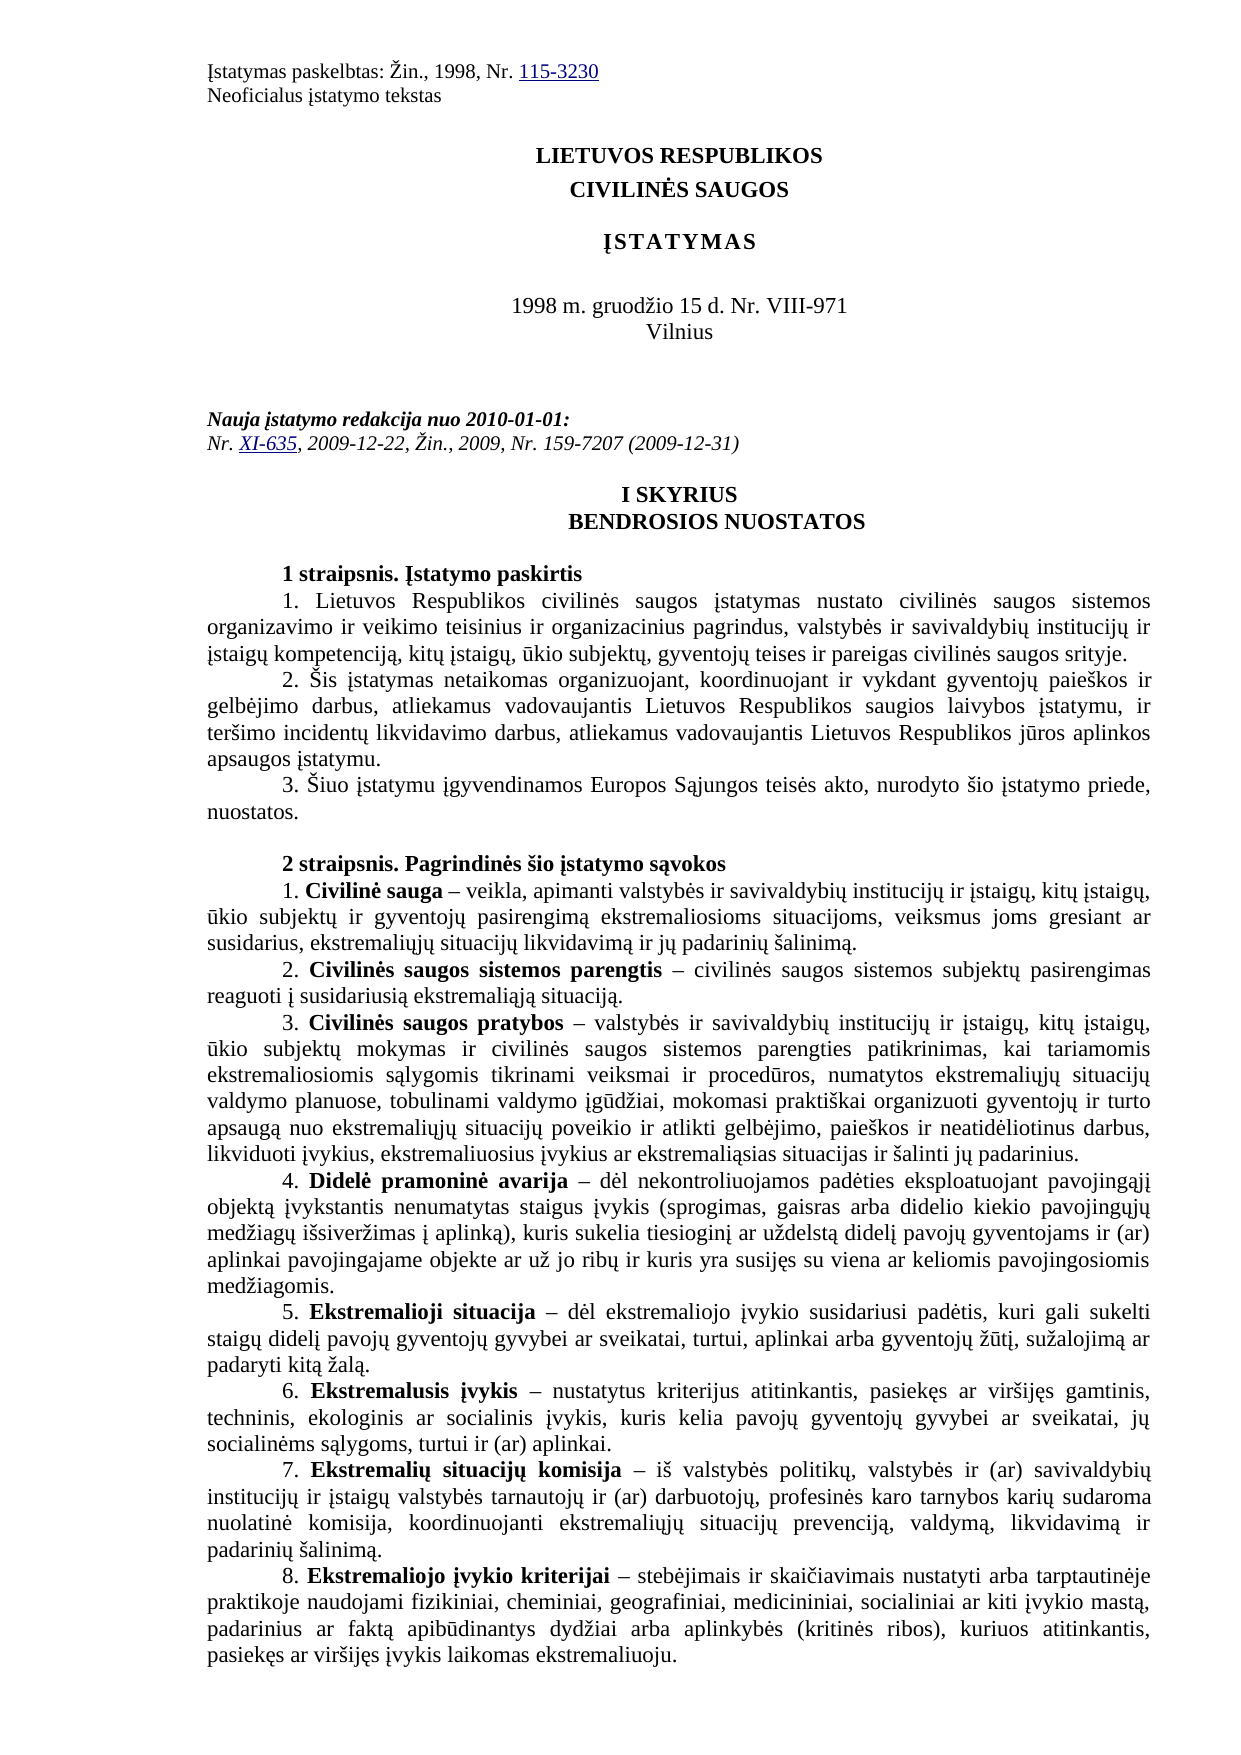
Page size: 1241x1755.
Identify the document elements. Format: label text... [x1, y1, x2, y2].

text 1. Civilinė sauga – veikla, apimanti valstybės ir savivaldybių institucijų ir įstaigų, kitų įstaigų, ūkio subjektų ir gyventojų pasirengimą ekstremaliosioms situacijoms, veiksmus joms gresiant ar susidarius, ekstremaliųjų situacijų likvidavimą ir jų padarinių šalinimą. [207, 877, 1152, 956]
text 3. Civilinės saugos pratybos – valstybės ir savivaldybių institucijų ir įstaigų, kitų įstaigų, ūkio subjektų mokymas ir civilinės saugos sistemos parengties patikrinimas, kai tariamomis ekstremaliosiomis sąlygomis tikrinami veiksmai ir procedūros, numatytos ekstremaliųjų situacijų valdymo planuose, tobulinami valdymo įgūdžiai, mokomasi praktiškai organizuoti gyventojų ir turto apsaugą nuo ekstremaliųjų situacijų poveikio ir atlikti gelbėjimo, paieškos ir neatidėliotinus darbus, likviduoti įvykius, ekstremaliuosius įvykius ar ekstremaliąsias situacijas ir šalinti jų padarinius. [207, 1008, 1152, 1167]
text 1. Lietuvos Respublikos civilinės saugos įstatymas nustato civilinės saugos sistemos organizavimo ir veikimo teisinius ir organizacinius pagrindus, valstybės ir savivaldybių institucijų ir įstaigų kompetenciją, kitų įstaigų, ūkio subjektų, gyventojų teises ir pareigas civilinės saugos srityje. [207, 587, 1152, 666]
text 1998 m. gruodžio 15 d. Nr. VIII-971 Vilnius [207, 292, 1152, 344]
text 8. Ekstremaliojo įvykio kriterijai – stebėjimais ir skaičiavimais nustatyti arba tarptautinėje praktikoje naudojami fizikiniai, cheminiai, geografiniai, medicininiai, socialiniai ar kiti įvykio mastą, padarinius ar faktą apibūdinantys dydžiai arba aplinkybės (kritinės ribos), kuriuos atitinkantis, pasiekęs ar viršijęs įvykis laikomas ekstremaliuoju. [207, 1562, 1152, 1667]
text 2 straipsnis. Pagrindinės šio įstatymo sąvokos [207, 850, 1152, 877]
text Neoficialus įstatymo tekstas [207, 83, 1152, 107]
text 2. Šis įstatymas netaikomas organizuojant, koordinuojant ir vykdant gyventojų paieškos ir gelbėjimo darbus, atliekamus vadovaujantis Lietuvos Respublikos saugios laivybos įstatymu, ir teršimo incidentų likvidavimo darbus, atliekamus vadovaujantis Lietuvos Respublikos jūros aplinkos apsaugos įstatymu. [207, 666, 1152, 771]
text Įstatymas paskelbtas: Žin., 1998, Nr. 115-3230 [207, 59, 1152, 83]
text 2. Civilinės saugos sistemos parengtis – civilinės saugos sistemos subjektų pasirengimas reaguoti į susidariusią ekstremaliąją situaciją. [207, 956, 1152, 1008]
text CIVILINĖS SAUGOS [207, 177, 1152, 203]
text 7. Ekstremalių situacijų komisija – iš valstybės politikų, valstybės ir (ar) savivaldybių institucijų ir įstaigų valstybės tarnautojų ir (ar) darbuotojų, profesinės karo tarnybos karių sudaroma nuolatinė komisija, koordinuojanti ekstremaliųjų situacijų prevenciją, valdymą, likvidavimą ir padarinių šalinimą. [207, 1457, 1152, 1562]
text Bendrosios nuostatos [207, 508, 1152, 534]
text 4. Didelė pramoninė avarija – dėl nekontroliuojamos padėties eksploatuojant pavojingąjį objektą įvykstantis nenumatytas staigus įvykis (sprogimas, gaisras arba didelio kiekio pavojingųjų medžiagų išsiveržimas į aplinką), kuris sukelia tiesioginį ar uždelstą didelį pavojų gyventojams ir (ar) aplinkai pavojingajame objekte ar už jo ribų ir kuris yra susijęs su viena ar keliomis pavojingosiomis medžiagomis. [207, 1167, 1152, 1298]
text 1 straipsnis. Įstatymo paskirtis [207, 561, 1152, 587]
text ĮSTATYMAS [207, 228, 1152, 254]
subtitle I SKYRIUS [207, 481, 1152, 508]
text Nauja įstatymo redakcija nuo 2010-01-01: [207, 407, 1152, 431]
text 3. Šiuo įstatymu įgyvendinamos Europos Sąjungos teisės akto, nurodyto šio įstatymo priede, nuostatos. [207, 771, 1152, 824]
text LIETUVOS RESPUBLIKOS [207, 142, 1152, 168]
text 5. Ekstremalioji situacija – dėl ekstremaliojo įvykio susidariusi padėtis, kuri gali sukelti staigų didelį pavojų gyventojų gyvybei ar sveikatai, turtui, aplinkai arba gyventojų žūtį, sužalojimą ar padaryti kitą žalą. [207, 1298, 1152, 1377]
text 6. Ekstremalusis įvykis – nustatytus kriterijus atitinkantis, pasiekęs ar viršijęs gamtinis, techninis, ekologinis ar socialinis įvykis, kuris kelia pavojų gyventojų gyvybei ar sveikatai, jų socialinėms sąlygoms, turtui ir (ar) aplinkai. [207, 1377, 1152, 1457]
text Nr. XI-635, 2009-12-22, Žin., 2009, Nr. 159-7207 (2009-12-31) [207, 431, 1152, 455]
